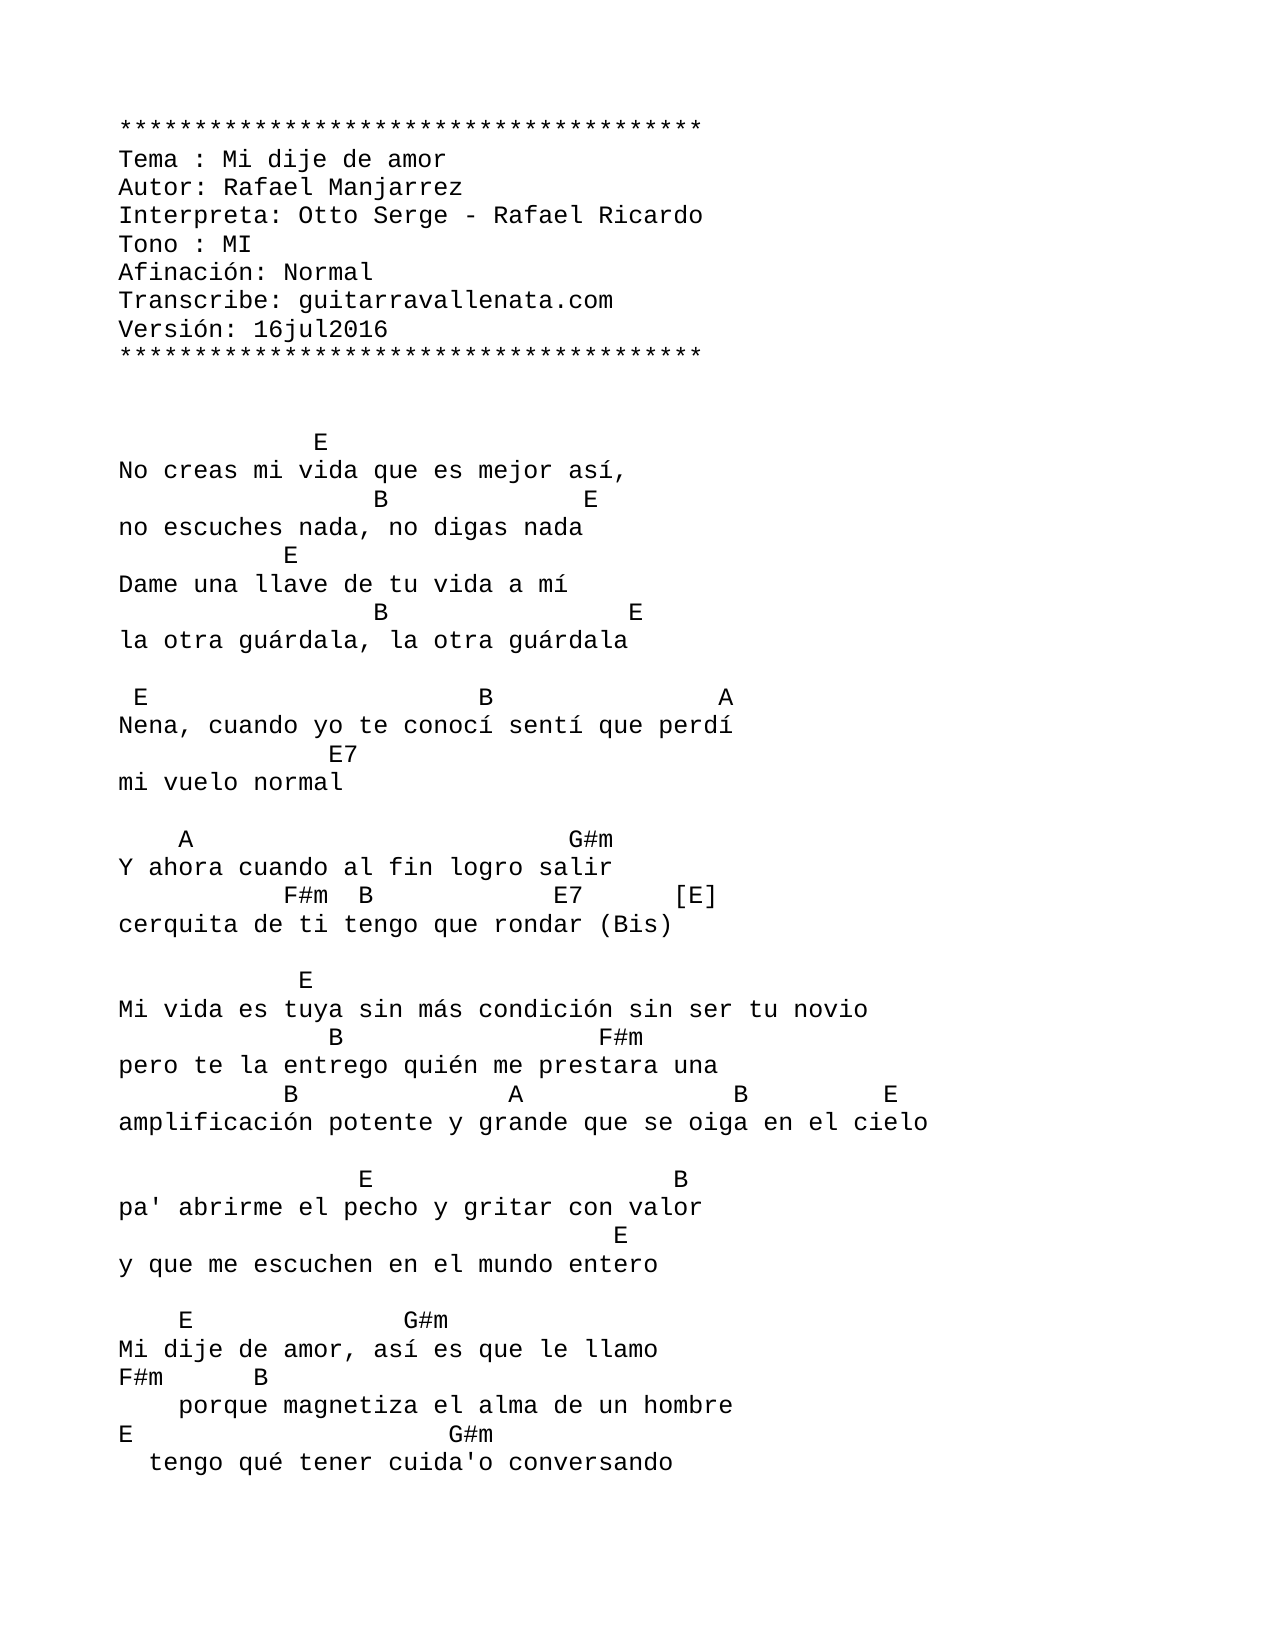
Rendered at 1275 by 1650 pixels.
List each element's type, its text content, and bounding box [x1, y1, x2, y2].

text E G#m [118, 1421, 1157, 1450]
text mi vuelo normal [118, 770, 1157, 798]
text y que me escuchen en el mundo entero [118, 1251, 1157, 1280]
text Dame una llave de tu vida a mí [118, 571, 1157, 600]
text Nena, cuando yo te conocí sentí que perdí [118, 713, 1157, 741]
text B E [118, 600, 1157, 628]
text E7 [118, 741, 1157, 770]
text B F#m [118, 1025, 1157, 1053]
text Autor: Rafael Manjarrez [118, 175, 1157, 203]
text Y ahora cuando al fin logro salir [118, 855, 1157, 883]
text A G#m [118, 826, 1157, 855]
text *************************************** [118, 345, 1157, 373]
text E [118, 430, 1157, 458]
text E [118, 543, 1157, 571]
text F#m B [118, 1365, 1157, 1393]
text Tema : Mi dije de amor [118, 146, 1157, 175]
text Tono : MI [118, 231, 1157, 260]
text No creas mi vida que es mejor así, [118, 458, 1157, 486]
text pero te la entrego quién me prestara una [118, 1053, 1157, 1081]
text no escuches nada, no digas nada [118, 515, 1157, 543]
text E [118, 968, 1157, 996]
text Mi vida es tuya sin más condición sin ser tu novio [118, 996, 1157, 1025]
text tengo qué tener cuida'o conversando [118, 1450, 1157, 1478]
text Versión: 16jul2016 [118, 316, 1157, 345]
text amplificación potente y grande que se oiga en el cielo [118, 1110, 1157, 1138]
text Interpreta: Otto Serge - Rafael Ricardo [118, 203, 1157, 231]
text E [118, 1223, 1157, 1251]
text E B A [118, 685, 1157, 713]
text E B [118, 1166, 1157, 1195]
text la otra guárdala, la otra guárdala [118, 628, 1157, 656]
text porque magnetiza el alma de un hombre [118, 1393, 1157, 1421]
text cerquita de ti tengo que rondar (Bis) [118, 911, 1157, 940]
text Mi dije de amor, así es que le llamo [118, 1336, 1157, 1365]
text B A B E [118, 1081, 1157, 1110]
text F#m B E7 [E] [118, 883, 1157, 911]
text E G#m [118, 1308, 1157, 1336]
text pa' abrirme el pecho y gritar con valor [118, 1195, 1157, 1223]
text Transcribe: guitarravallenata.com [118, 288, 1157, 316]
text B E [118, 486, 1157, 515]
text Afinación: Normal [118, 260, 1157, 288]
text *************************************** [118, 118, 1157, 146]
